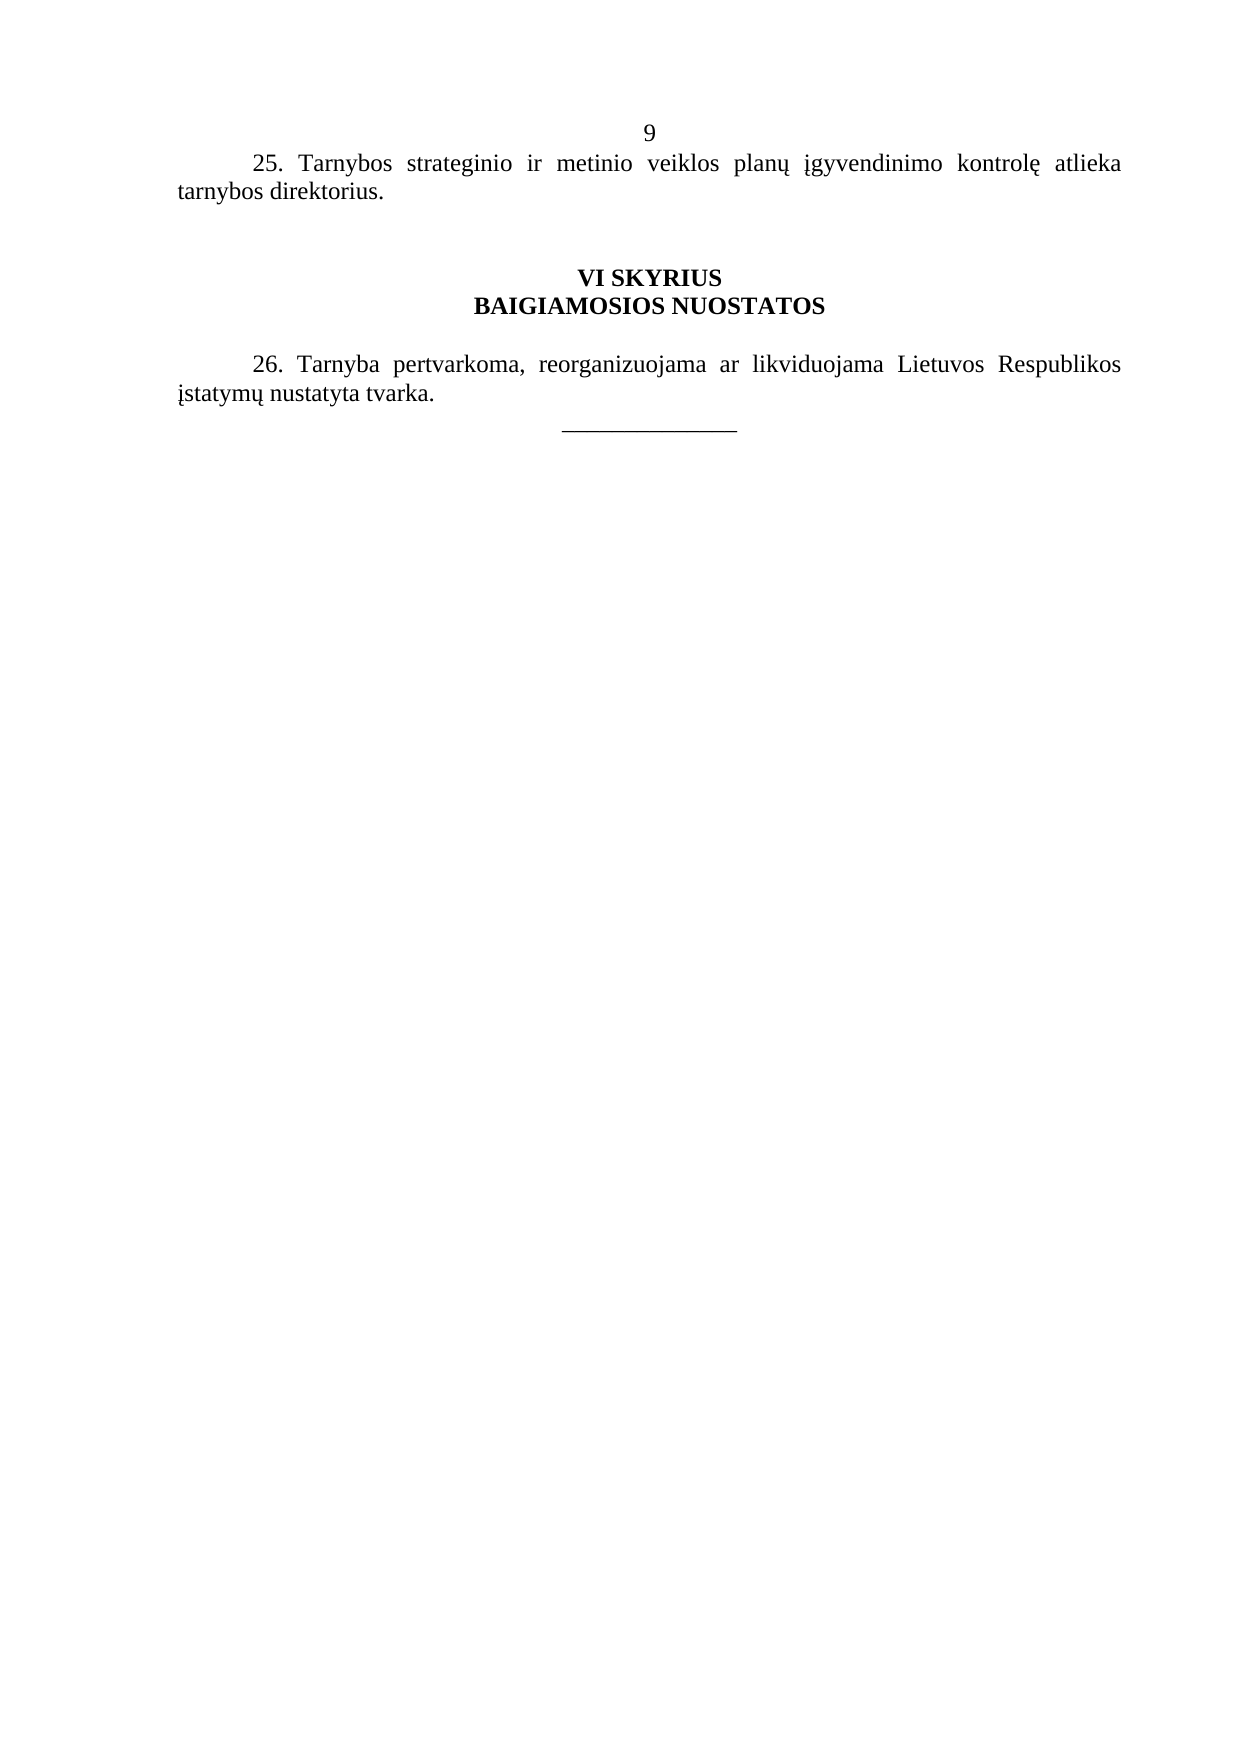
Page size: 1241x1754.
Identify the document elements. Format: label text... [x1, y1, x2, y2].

text 25. Tarnybos strateginio ir metinio veiklos planų įgyvendinimo kontrolę atlieka tarnybos direktorius. [177, 148, 1122, 205]
text ______________ [491, 406, 808, 435]
text BAIGIAMOSIOS NUOSTATOS [177, 291, 1122, 320]
text VI SKYRIUS [177, 263, 1122, 291]
text 26. Tarnyba pertvarkoma, reorganizuojama ar likviduojama Lietuvos Respublikos įstatymų nustatyta tvarka. [177, 349, 1122, 406]
